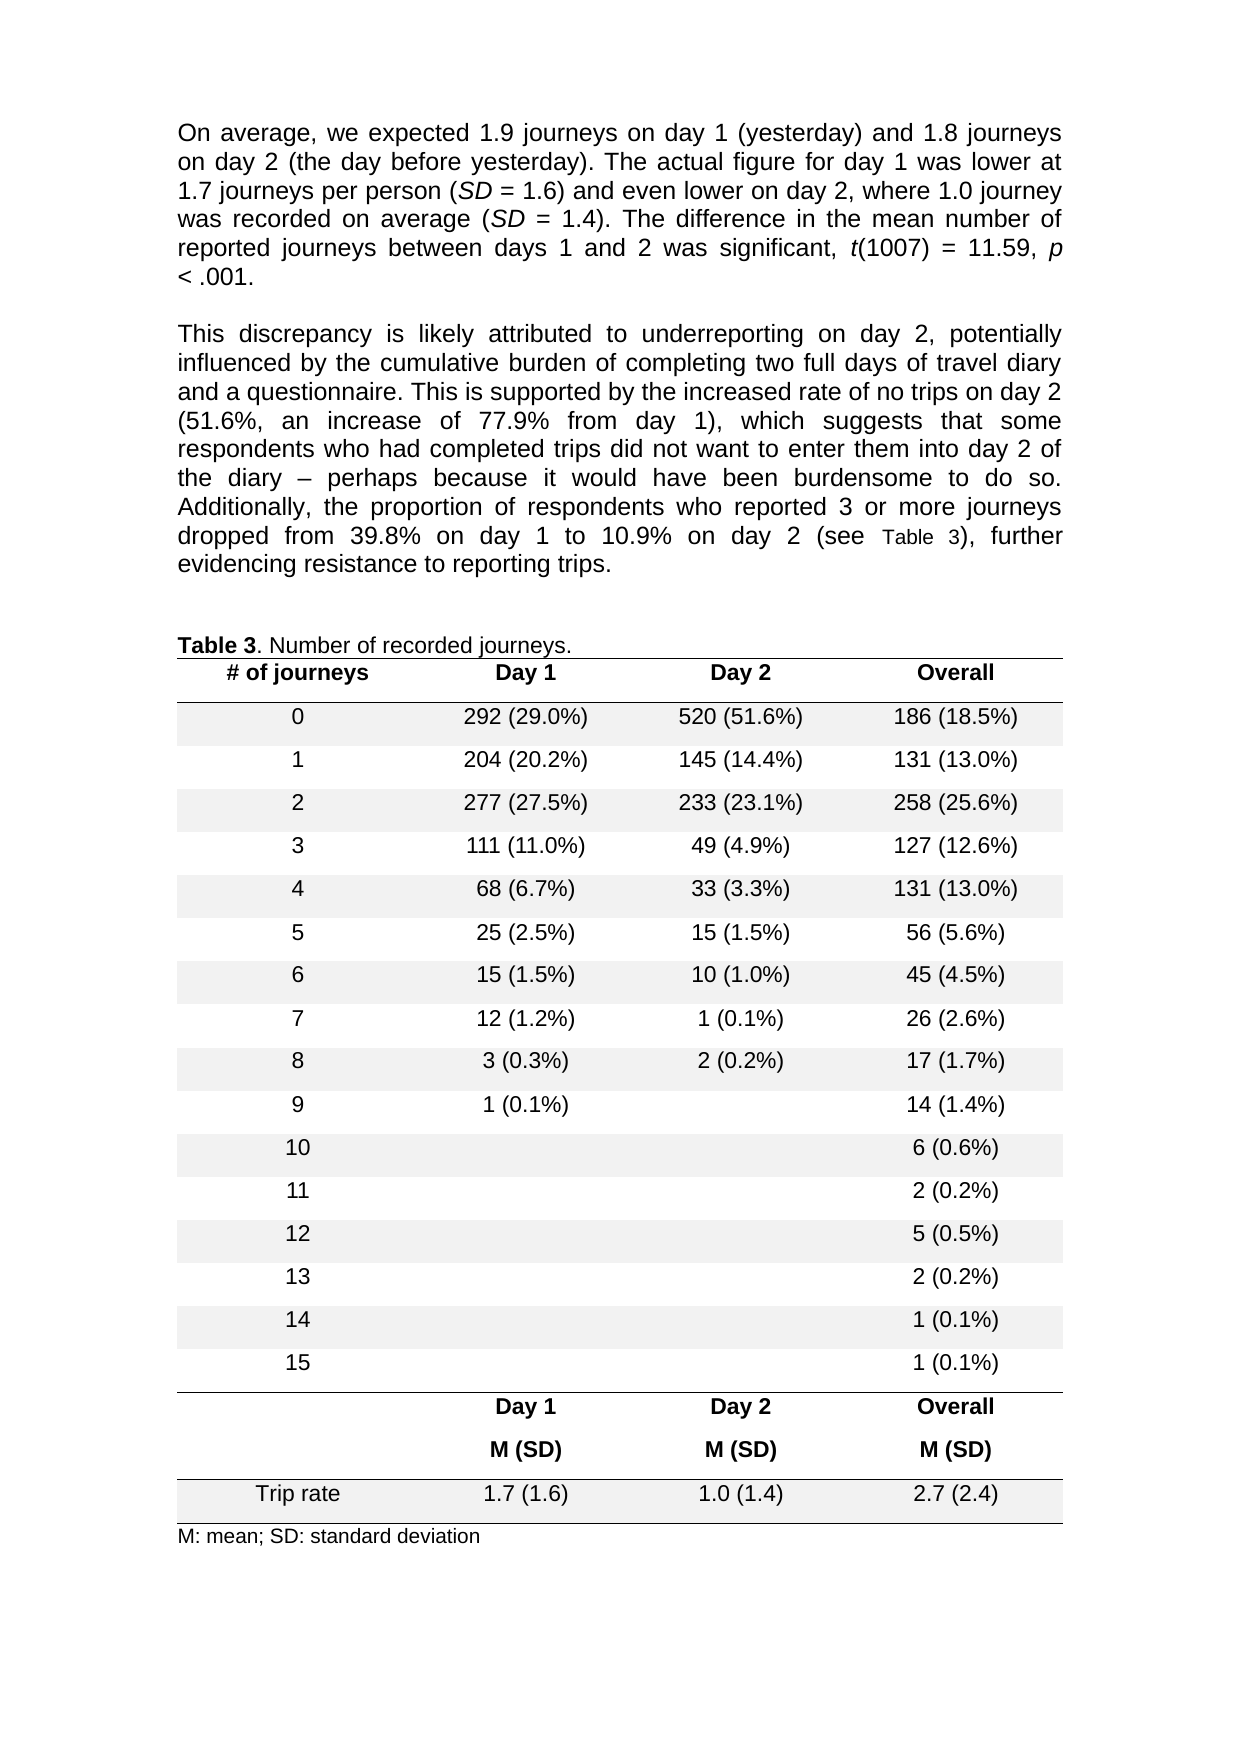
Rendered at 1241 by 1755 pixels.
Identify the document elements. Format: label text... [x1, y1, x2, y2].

table_cell 186 (18.5%) [848, 703, 1063, 746]
table_cell 10 [177, 1134, 418, 1177]
table_cell 11 [177, 1177, 418, 1219]
table_header Overall [848, 659, 1063, 702]
table_cell 10 (1.0%) [633, 961, 848, 1004]
table_cell 2 (0.2%) [633, 1048, 848, 1091]
table_cell 4 [177, 875, 418, 918]
table_cell [177, 1393, 418, 1479]
table_cell 2 (0.2%) [848, 1177, 1063, 1219]
table_cell 14 (1.4%) [848, 1091, 1063, 1133]
table_cell 6 [177, 961, 418, 1004]
table_cell 33 (3.3%) [633, 875, 848, 918]
table_header # of journeys [177, 659, 418, 702]
table_cell 17 (1.7%) [848, 1048, 1063, 1091]
table_cell 8 [177, 1048, 418, 1091]
table_cell [418, 1134, 633, 1177]
table_cell 258 (25.6%) [848, 789, 1063, 832]
table_cell [633, 1091, 848, 1133]
table_cell 233 (23.1%) [633, 789, 848, 832]
table_cell 1.7 (1.6) [418, 1480, 633, 1523]
table_cell 204 (20.2%) [418, 746, 633, 789]
table_cell [633, 1349, 848, 1392]
table_cell [418, 1306, 633, 1349]
table_cell 131 (13.0%) [848, 875, 1063, 918]
table_cell 6 (0.6%) [848, 1134, 1063, 1177]
text On average, we expected 1.9 journeys on day 1 (yesterday) and 1.8 journeys on day 2 (the day before yesterday). The actual figure for day 1 was lower at 1.7 journeys per person (SD = 1.6) and even lower on day 2, where 1.0 journey was recorded on average (SD = 1.4). The difference in the mean number of reported journeys between days 1 and 2 was significant, t(1007) = 11.59, p < .001. [177, 118, 1063, 291]
table_cell 26 (2.6%) [848, 1005, 1063, 1047]
table_cell [633, 1177, 848, 1219]
table_cell 14 [177, 1306, 418, 1349]
table_cell [633, 1263, 848, 1306]
table_cell [418, 1263, 633, 1306]
table_cell 45 (4.5%) [848, 961, 1063, 1004]
table_cell 520 (51.6%) [633, 703, 848, 746]
table_cell 7 [177, 1005, 418, 1047]
table_cell 292 (29.0%) [418, 703, 633, 746]
table_cell [418, 1220, 633, 1263]
table_cell 9 [177, 1091, 418, 1133]
table_cell 56 (5.6%) [848, 919, 1063, 961]
table_cell 111 (11.0%) [418, 833, 633, 875]
table_cell 5 [177, 919, 418, 961]
table_cell 12 (1.2%) [418, 1005, 633, 1047]
table_cell 1 (0.1%) [418, 1091, 633, 1133]
table_cell [633, 1220, 848, 1263]
table_cell 1.0 (1.4) [633, 1480, 848, 1523]
table_cell [633, 1134, 848, 1177]
table_cell Day 1 M (SD) [418, 1393, 633, 1479]
table_cell 3 [177, 833, 418, 875]
table_cell [418, 1349, 633, 1392]
text Table 3. Number of recorded journeys. [177, 632, 738, 658]
table_cell 15 [177, 1349, 418, 1392]
table_cell 49 (4.9%) [633, 833, 848, 875]
table_cell 1 (0.1%) [633, 1005, 848, 1047]
table_cell 15 (1.5%) [633, 919, 848, 961]
table_cell 0 [177, 703, 418, 746]
table_cell 12 [177, 1220, 418, 1263]
table_cell 1 [177, 746, 418, 789]
table_cell 1 (0.1%) [848, 1306, 1063, 1349]
table_cell 13 [177, 1263, 418, 1306]
table_cell 3 (0.3%) [418, 1048, 633, 1091]
table_cell 2 [177, 789, 418, 832]
table_cell [418, 1177, 633, 1219]
table_cell 68 (6.7%) [418, 875, 633, 918]
table_cell Day 2 M (SD) [633, 1393, 848, 1479]
table_cell 2.7 (2.4) [848, 1480, 1063, 1523]
table_cell 145 (14.4%) [633, 746, 848, 789]
table_header Day 2 [633, 659, 848, 702]
table_cell 2 (0.2%) [848, 1263, 1063, 1306]
table_cell 277 (27.5%) [418, 789, 633, 832]
text This discrepancy is likely attributed to underreporting on day 2, potentially influenced by the cumulative burden of completing two full days of travel diary and a questionnaire. This is supported by the increased rate of no trips on day 2 (51.6%, an increase of 77.9% from day 1), which suggests that some respondents who had completed trips did not want to enter them into day 2 of the diary – perhaps because it would have been burdensome to do so. Additionally, the proportion of respondents who reported 3 or more journeys dropped from 39.8% on day 1 to 10.9% on day 2 (see Table 3), further evidencing resistance to reporting trips. [177, 319, 1063, 578]
table_cell Trip rate [177, 1480, 418, 1523]
table_header Day 1 [418, 659, 633, 702]
table_cell 25 (2.5%) [418, 919, 633, 961]
table_cell [633, 1306, 848, 1349]
table_cell Overall M (SD) [848, 1393, 1063, 1479]
table_cell 131 (13.0%) [848, 746, 1063, 789]
table_cell 15 (1.5%) [418, 961, 633, 1004]
table_cell 1 (0.1%) [848, 1349, 1063, 1392]
table_cell 5 (0.5%) [848, 1220, 1063, 1263]
table_cell 127 (12.6%) [848, 833, 1063, 875]
text M: mean; SD: standard deviation [177, 1524, 1063, 1548]
